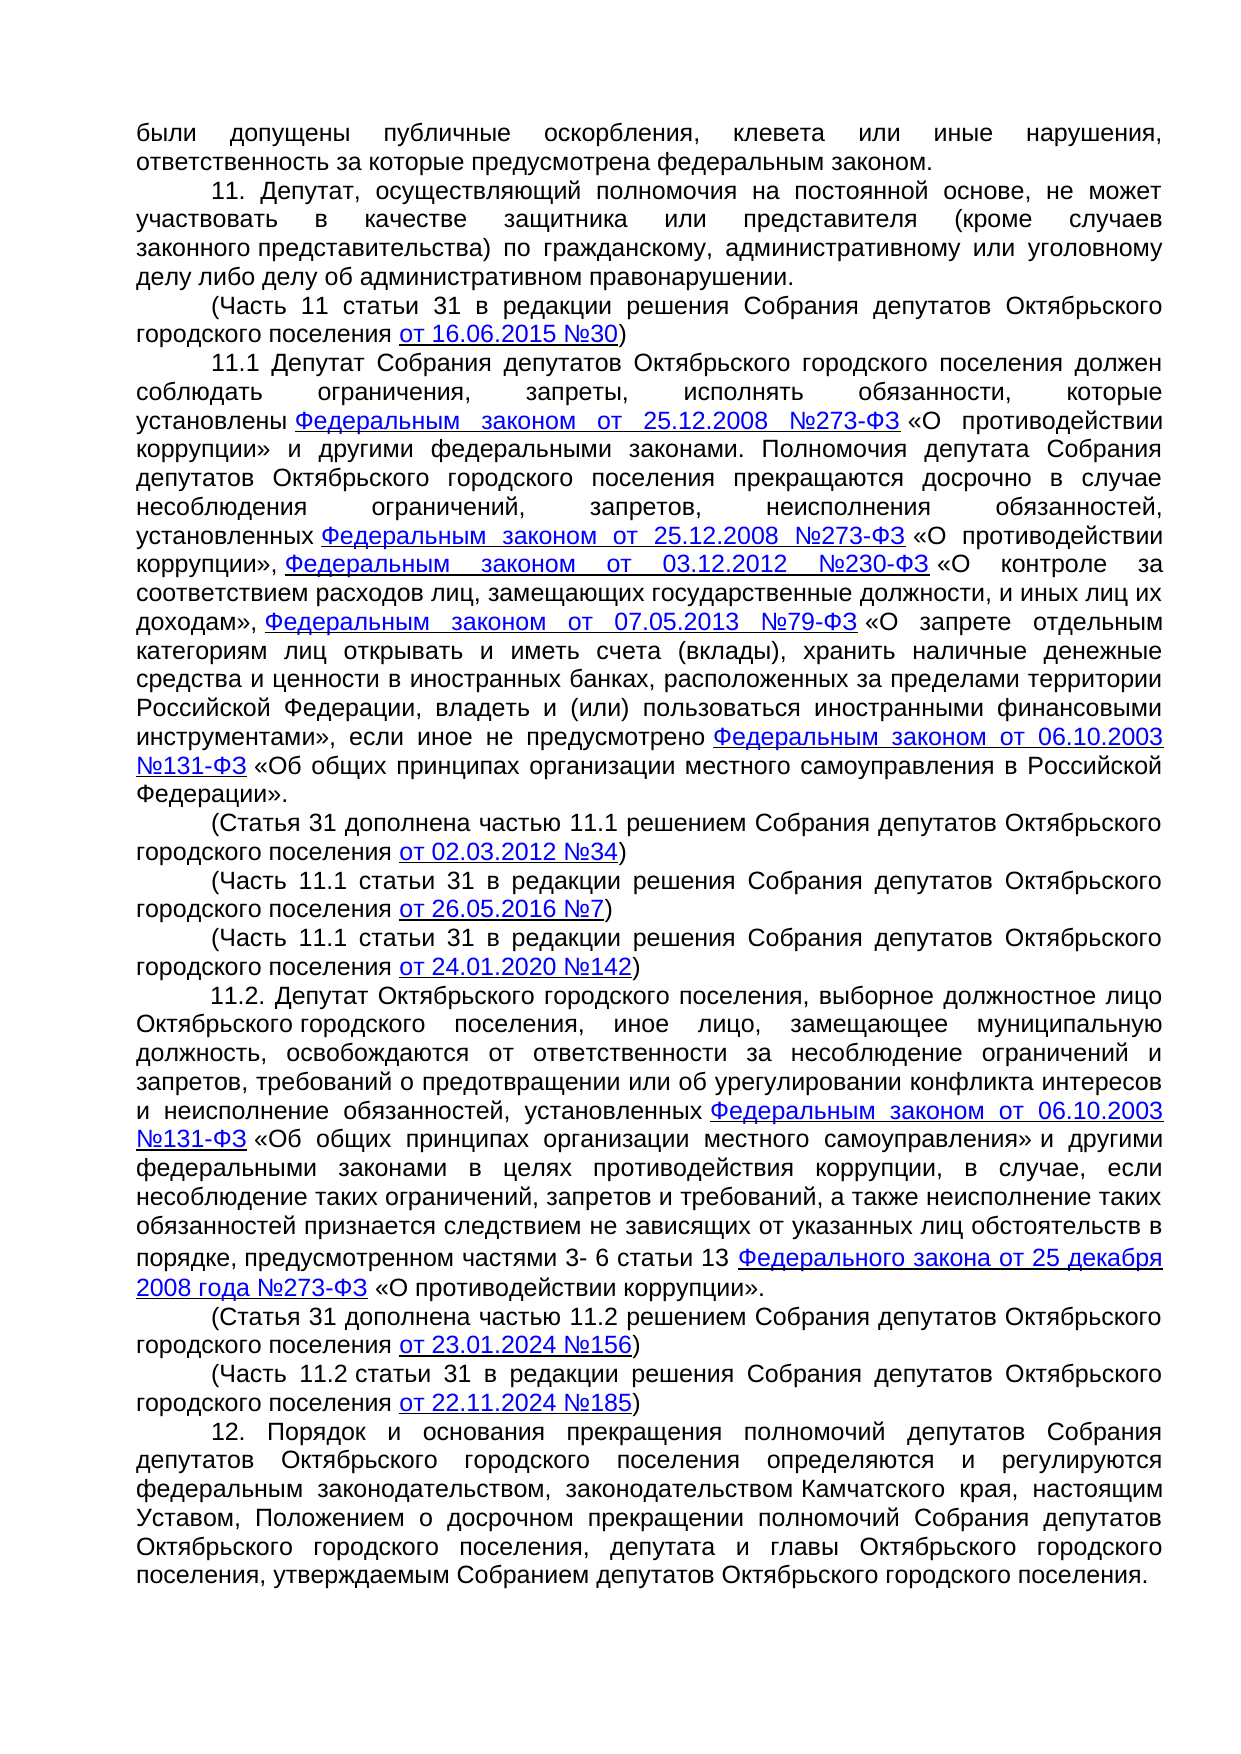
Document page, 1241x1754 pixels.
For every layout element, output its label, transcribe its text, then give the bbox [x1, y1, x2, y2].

text (Статья 31 дополнена частью 11.1 решением Собрания депутатов Октябрьского городского поселения от 02.03.2012 №34) [136, 808, 1163, 866]
text 12. Порядок и основания прекращения полномочий депутатов Собрания депутатов Октябрьского городского поселения определяются и регулируются федеральным законодательством, законодательством Камчатского края, настоящим Уставом, Положением о досрочном прекращении полномочий Собрания депутатов Октябрьского городского поселения, депутата и главы Октябрьского городского поселения, утверждаемым Собранием депутатов Октябрьского городского поселения. [136, 1417, 1163, 1589]
text (Часть 11 статьи 31 в редакции решения Собрания депутатов Октябрьского городского поселения от 16.06.2015 №30) [136, 291, 1163, 348]
text 11. Депутат, осуществляющий полномочия на постоянной основе, не может участвовать в качестве защитника или представителя (кроме случаев законного представительства) по гражданскому, административному или уголовному делу либо делу об административном правонарушении. [136, 176, 1163, 291]
text (Статья 31 дополнена частью 11.2 решением Собрания депутатов Октябрьского городского поселения от 23.01.2024 №156) [136, 1302, 1163, 1359]
text были допущены публичные оскорбления, клевета или иные нарушения, ответственность за которые предусмотрена федеральным законом. [136, 118, 1163, 176]
text (Часть 11.1 статьи 31 в редакции решения Собрания депутатов Октябрьского городского поселения от 24.01.2020 №142) [136, 923, 1163, 981]
text 11.2. Депутат Октябрьского городского поселения, выборное должностное лицо Октябрьского городского поселения, иное лицо, замещающее муниципальную должность, освобождаются от ответственности за несоблюдение ограничений и запретов, требований о предотвращении или об урегулировании конфликта интересов и неисполнение обязанностей, установленных Федеральным законом от 06.10.2003 №131-ФЗ «Об общих принципах организации местного самоуправления» и другими федеральными законами в целях противодействия коррупции, в случае, если несоблюдение таких ограничений, запретов и требований, а также неисполнение таких обязанностей признается следствием не зависящих от указанных лиц обстоятельств в порядке, предусмотренном частями 3- 6 статьи 13 Федерального закона от 25 декабря 2008 года №273-ФЗ «О противодействии коррупции». [136, 981, 1163, 1302]
text (Часть 11.2 статьи 31 в редакции решения Собрания депутатов Октябрьского городского поселения от 22.11.2024 №185) [136, 1359, 1163, 1417]
text 11.1 Депутат Собрания депутатов Октябрьского городского поселения должен соблюдать ограничения, запреты, исполнять обязанности, которые установлены Федеральным законом от 25.12.2008 №273-ФЗ «О противодействии коррупции» и другими федеральными законами. Полномочия депутата Собрания депутатов Октябрьского городского поселения прекращаются досрочно в случае несоблюдения ограничений, запретов, неисполнения обязанностей, установленных Федеральным законом от 25.12.2008 №273-ФЗ «О противодействии коррупции», Федеральным законом от 03.12.2012 №230-ФЗ «О контроле за соответствием расходов лиц, замещающих государственные должности, и иных лиц их доходам», Федеральным законом от 07.05.2013 №79-ФЗ «О запрете отдельным категориям лиц открывать и иметь счета (вклады), хранить наличные денежные средства и ценности в иностранных банках, расположенных за пределами территории Российской Федерации, владеть и (или) пользоваться иностранными финансовыми инструментами», если иное не предусмотрено Федеральным законом от 06.10.2003 №131-ФЗ «Об общих принципах организации местного самоуправления в Российской Федерации». [136, 348, 1163, 808]
text (Часть 11.1 статьи 31 в редакции решения Собрания депутатов Октябрьского городского поселения от 26.05.2016 №7) [136, 866, 1163, 923]
